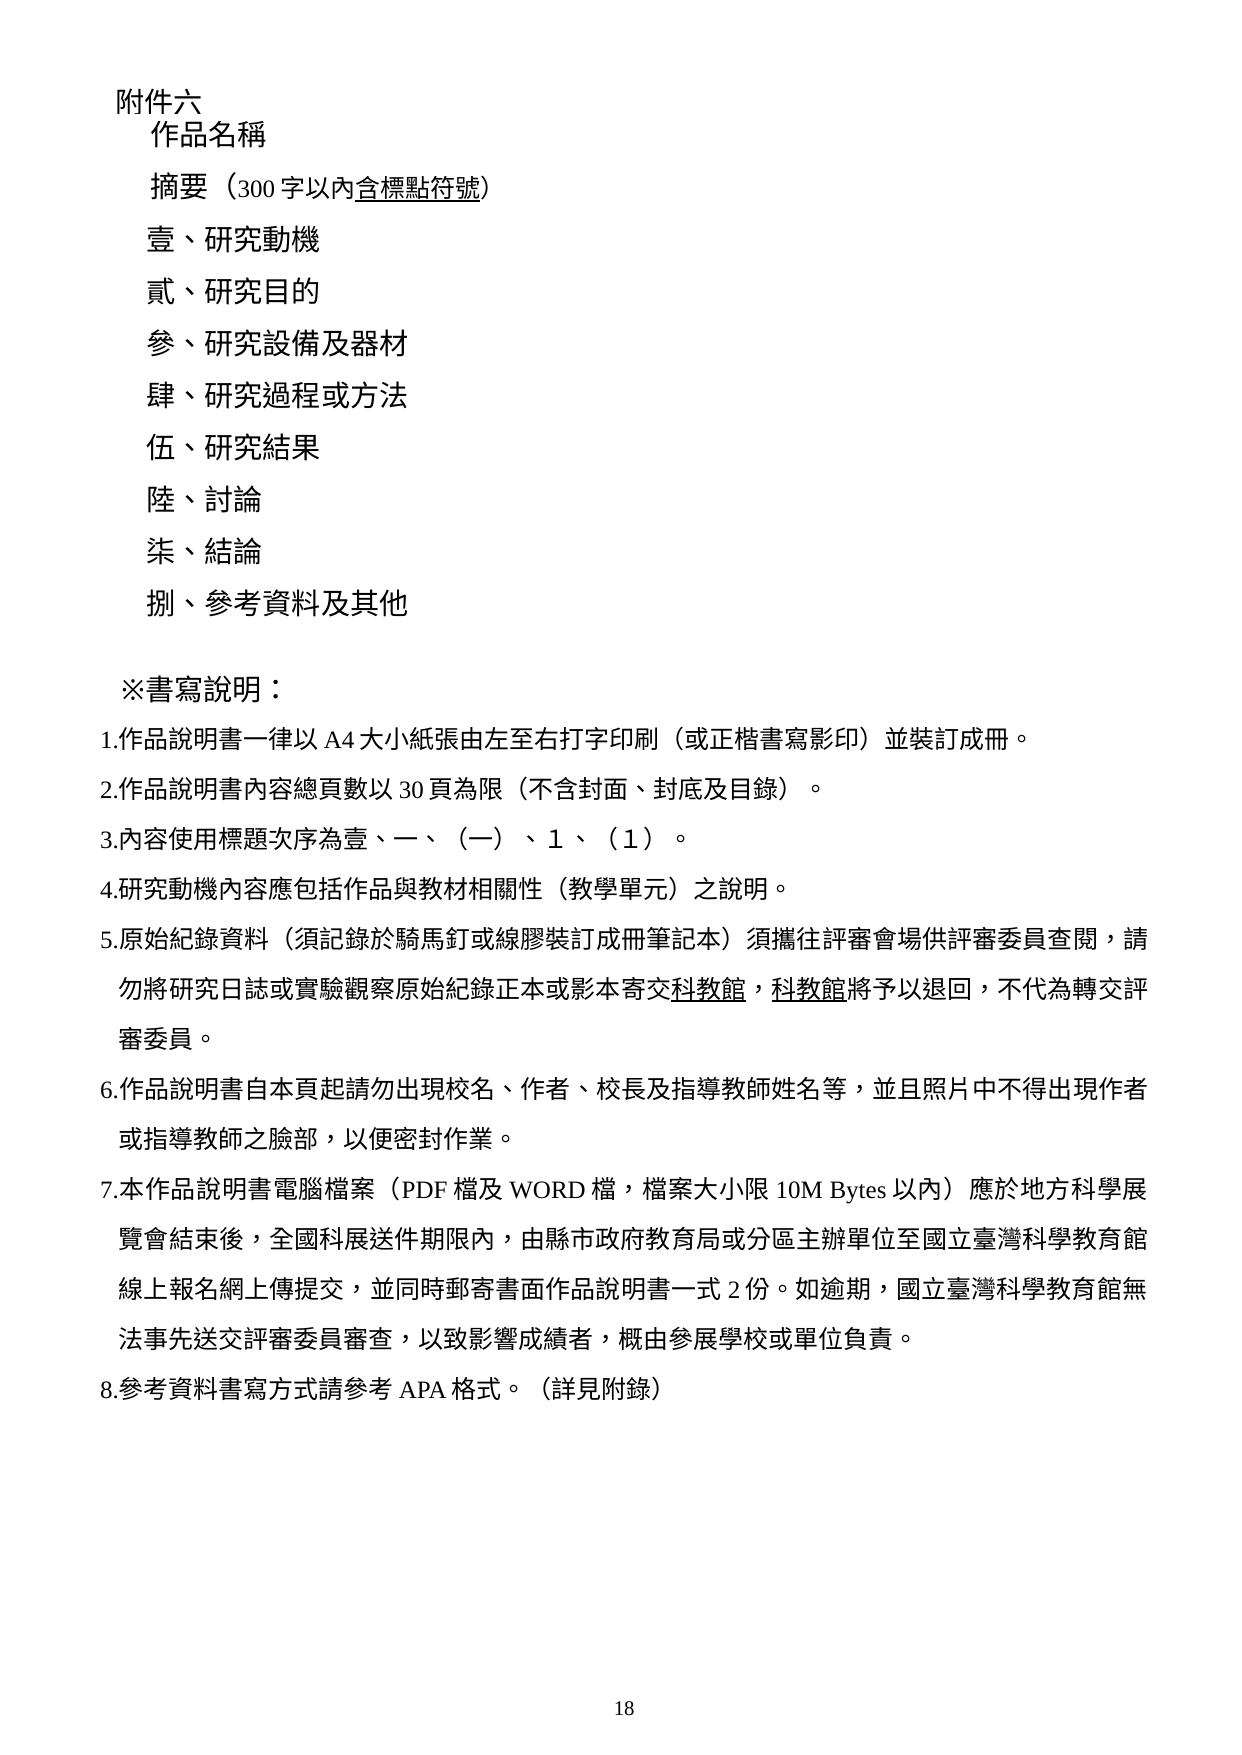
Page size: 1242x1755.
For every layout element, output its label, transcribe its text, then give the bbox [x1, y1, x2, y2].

text [1103, 156, 1148, 208]
text 1.作品說明書一律以A4大小紙張由左至右打字印刷（或正楷書寫影印）並裝訂成冊。 [100, 708, 1148, 758]
text 肆、研究過程或方法 [146, 364, 1009, 417]
text 8.參考資料書寫方式請參考APA格式。（詳見附錄） [100, 1358, 1148, 1408]
text 摘要（300字以內含標點符號） [150, 156, 1009, 208]
text 參、研究設備及器材 [146, 312, 1009, 364]
text 壹、研究動機 [146, 208, 1009, 260]
text ※書寫說明： [121, 667, 1148, 708]
text 5.原始紀錄資料（須記錄於騎馬釘或線膠裝訂成冊筆記本）須攜往評審會場供評審委員查閱，請勿將研究日誌或實驗觀察原始紀錄正本或影本寄交科教館，科教館將予以退回，不代為轉交評審委員。 [100, 908, 1148, 1058]
text 作品名稱 [150, 104, 1148, 464]
text 附件六 [115, 77, 492, 114]
text 伍、研究結果 [146, 417, 1148, 469]
text 6.作品說明書自本頁起請勿出現校名、作者、校長及指導教師姓名等，並且照片中不得出現作者或指導教師之臉部，以便密封作業。 [100, 1058, 1148, 1158]
text 柒、結論 [146, 521, 1148, 573]
text 捌、參考資料及其他 [146, 573, 1148, 625]
text [1103, 260, 1148, 312]
text 2.作品說明書內容總頁數以30頁為限（不含封面、封底及目錄）。 [100, 758, 1148, 808]
text 3.內容使用標題次序為壹、一、（一）、１、（１）。 [100, 808, 1148, 858]
text [1103, 312, 1148, 364]
text [1103, 208, 1148, 260]
text 4.研究動機內容應包括作品與教材相關性（教學單元）之說明。 [100, 858, 1148, 908]
text [100, 69, 507, 121]
text 貳、研究目的 [146, 260, 1009, 312]
text 7.本作品說明書電腦檔案（PDF檔及WORD檔，檔案大小限10M Bytes以內）應於地方科學展覽會結束後，全國科展送件期限內，由縣市政府教育局或分區主辦單位至國立臺灣科學教育館線上報名網上傳提交，並同時郵寄書面作品說明書一式2份。如逾期，國立臺灣科學教育館無法事先送交評審委員審查，以致影響成績者，概由參展學校或單位負責。 [100, 1158, 1148, 1358]
text 陸、討論 [146, 469, 1148, 521]
text [1103, 364, 1148, 417]
